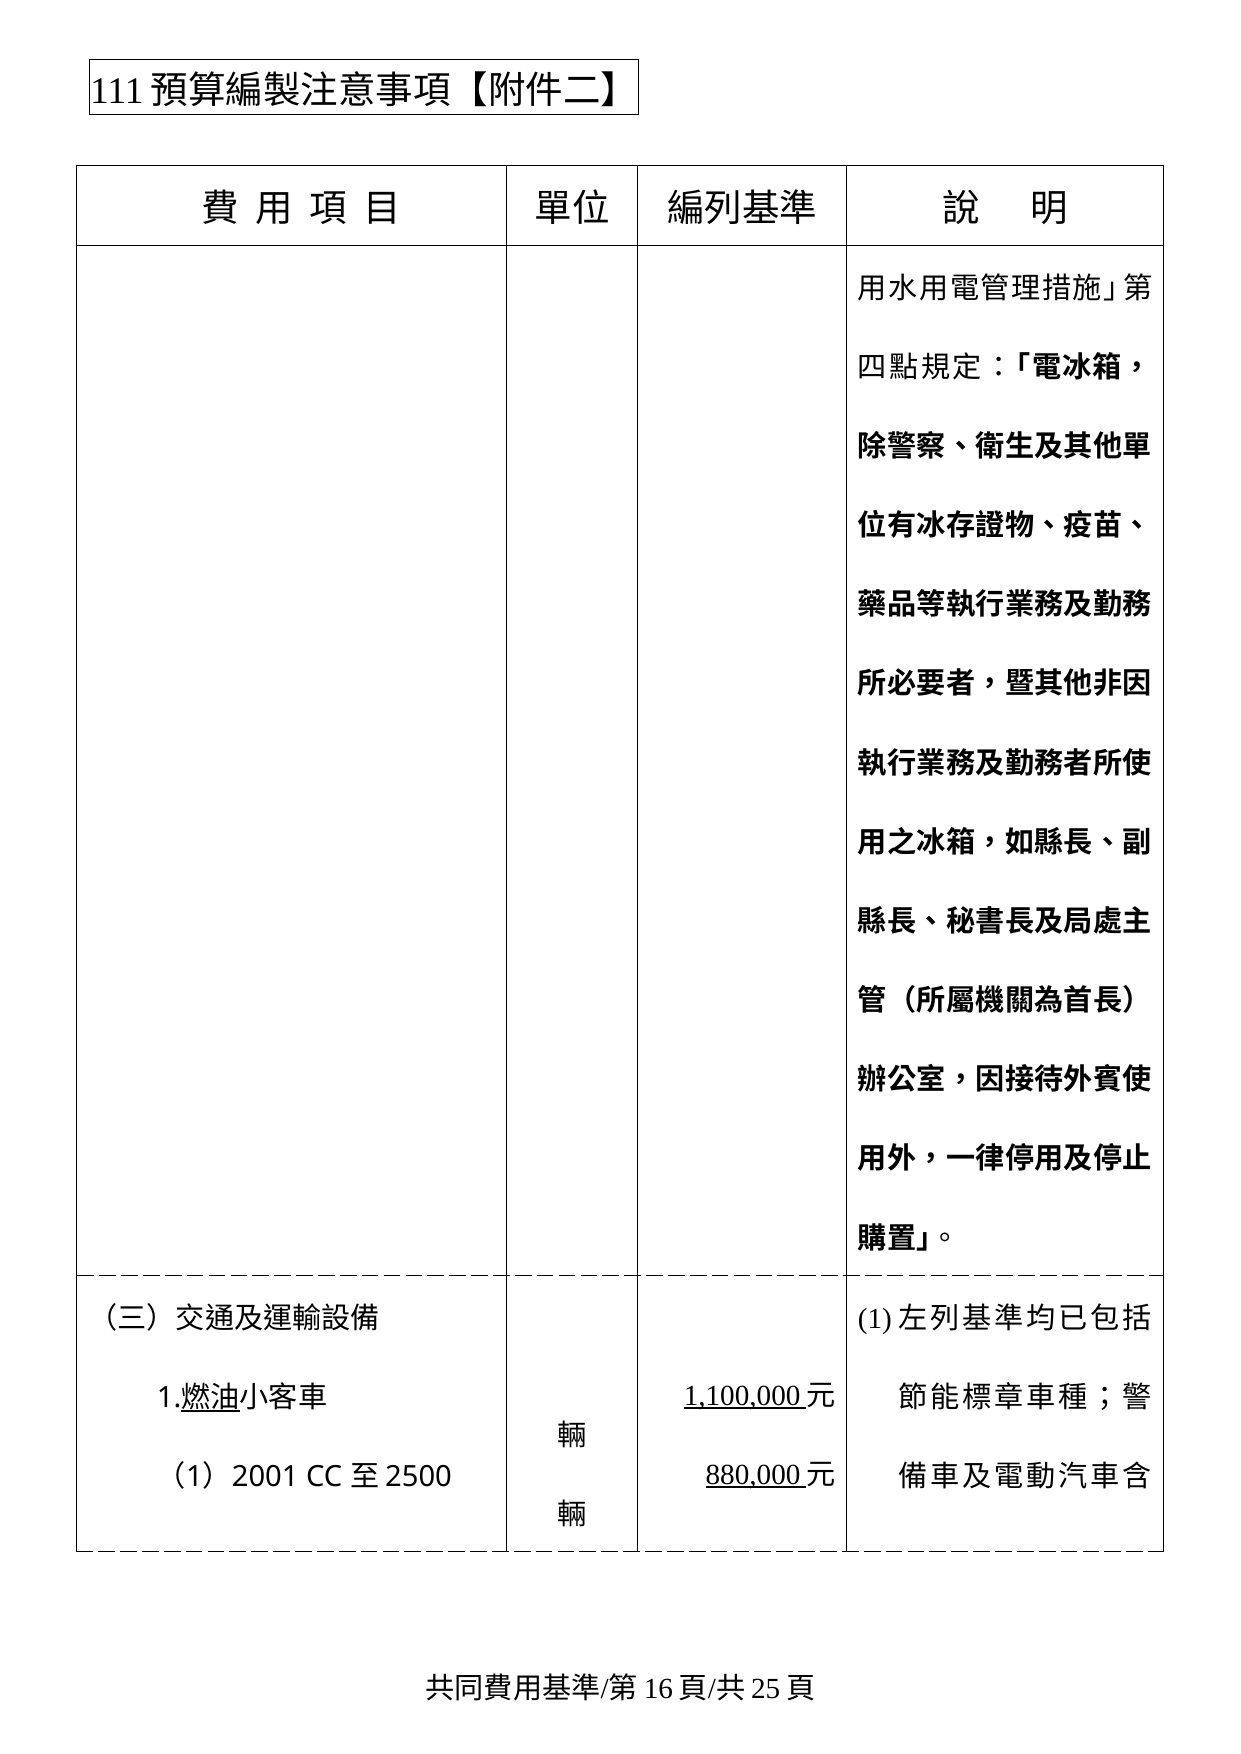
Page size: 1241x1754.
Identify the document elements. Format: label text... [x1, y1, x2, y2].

table_cell [507, 246, 637, 1275]
table_cell 左列基準均已包括節能標章車種；警備車及電動汽車含所需各項配備，但不含貨物稅；其餘車輛含所需之各項配備及貨物稅。 屬免貨物稅之車種，按免稅價格核實編列。 新購之各式公務車 輛，除特種車、大客車、客貨兩用車、大貨車及駐外機構車輛外，應優先購置電動車。但如執行特殊業務需要，車輛常態性出勤一趟(天)來回里程數超過電池供應最大里程，且搭乘高鐵、大眾運輸系統有困難，或另無較有效率之替代方案者，報經其主管機關核准，得購置油電混合動力車或燃油車，並應依左列編列基準辦理。 各式公務車輛排氣量上限： A.縣(議)長2500cc。 B.副縣(議)長2000cc。 C.縣政府(議會)秘書長1800cc。 D.一般公務小客車1800cc。 E.首長及副首長(含相當或比照)之專用車得於可購置車輛排氣量上限之編列基準範圍內，自行衡酌其需求情形，以降低排氣量方式辦理。 8-9人座小客車排氣量已超過一般公務小客車1800cc，應專案報縣(市)政府核准始得購置。 縣長專用車屆汰換年限，倘有轄內偏遠地區（依內政部定義）災害勘查需要，因購置燃油小客車(標準如左列）未符需求者，得選擇購置四輪傳動車輛，惟應於排氣量2,500cc上限內，按每輛132萬元編列預算。 公務車輛符合車輛管理手冊第39點第2項規定，應辦理財產報廢。 [847, 1275, 1163, 1551]
table_cell [77, 246, 506, 1275]
table_header 說 明 [847, 166, 1163, 245]
table_header 費 用 項 目 [77, 166, 506, 245]
table_header 編列基準 [638, 166, 846, 245]
table_cell 1,100,000元 880,000元 [638, 1275, 846, 1551]
table_cell 用水用電管理措施」第四點規定：「電冰箱，除警察、衛生及其他單位有冰存證物、疫苗、藥品等執行業務及勤務所必要者，暨其他非因執行業務及勤務者所使用之冰箱，如縣長、副縣長、秘書長及局處主管（所屬機關為首長）辦公室，因接待外賓使用外，一律停用及停止購置」。 [847, 246, 1163, 1275]
table_cell [638, 246, 846, 1275]
table_header 單位 [507, 166, 637, 245]
table_cell （三）交通及運輸設備 1.燃油小客車 （1）2001 CC 至2500 [77, 1275, 506, 1551]
table_cell 輛 輛 [507, 1275, 637, 1551]
